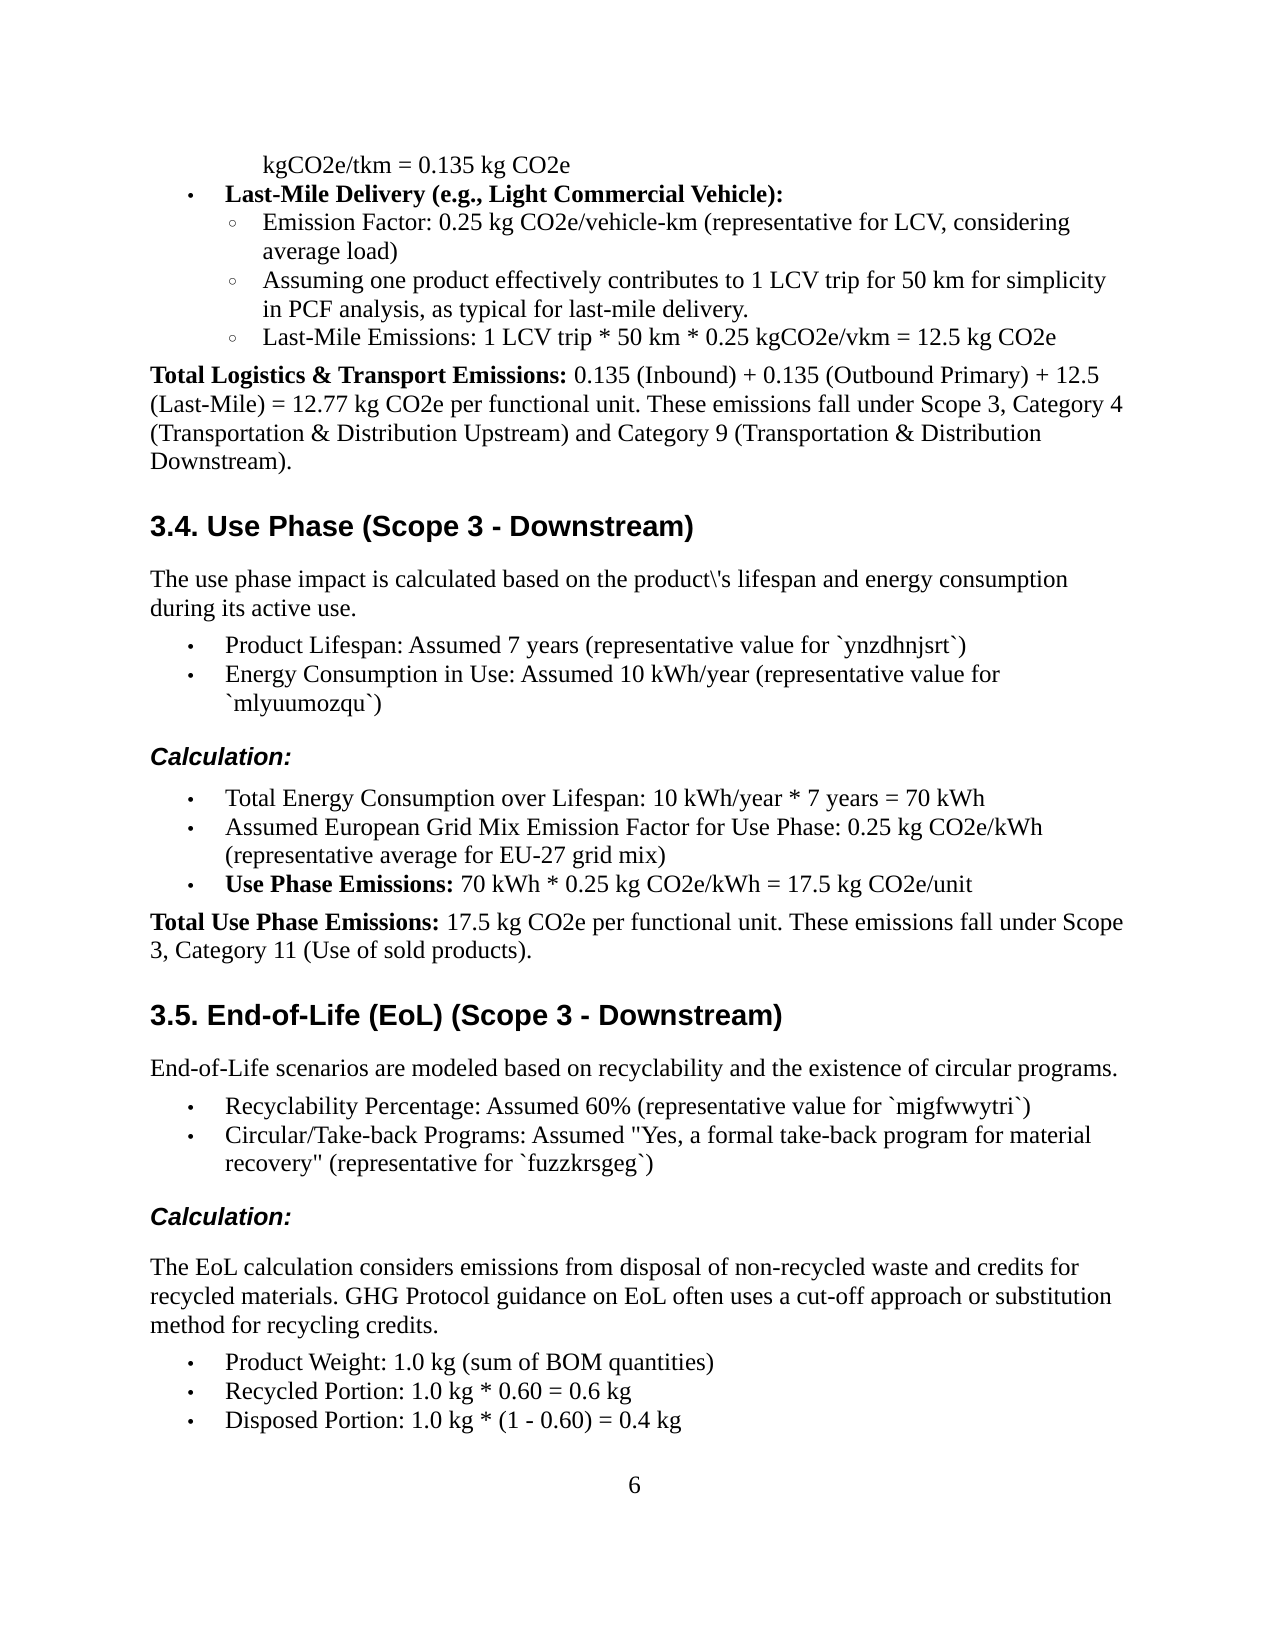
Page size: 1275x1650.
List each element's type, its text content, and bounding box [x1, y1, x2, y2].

text Total Use Phase Emissions: 17.5 kg CO2e per functional unit. These emissions fall under Scope 3, Category 11 (Use of sold products). [150, 907, 1125, 964]
list Assuming one product effectively contributes to 1 LCV trip for 50 km for simplicity in PCF analysis, as typical for last-mile delivery. [225, 265, 1125, 322]
list Emission Factor: 0.25 kg CO2e/vehicle-km (representative for LCV, considering average load) [225, 207, 1125, 265]
text The use phase impact is calculated based on the product\'s lifespan and energy consumption during its active use. [150, 564, 1125, 622]
list Product Weight: 1.0 kg (sum of BOM quantities) [187, 1347, 1125, 1376]
list Use Phase Emissions: 70 kWh * 0.25 kg CO2e/kWh = 17.5 kg CO2e/unit [187, 869, 1125, 898]
list Disposed Portion: 1.0 kg * (1 - 0.60) = 0.4 kg [187, 1405, 1125, 1434]
text End-of-Life scenarios are modeled based on recyclability and the existence of circular programs. [150, 1053, 1125, 1082]
subtitle Calculation: [150, 742, 1125, 770]
list kgCO2e/tkm = 0.135 kg CO2e [225, 150, 1125, 179]
list Circular/Take-back Programs: Assumed "Yes, a formal take-back program for material recovery" (representative for `fuzzkrsgeg`) [187, 1120, 1125, 1177]
text The EoL calculation considers emissions from disposal of non-recycled waste and credits for recycled materials. GHG Protocol guidance on EoL often uses a cut-off approach or substitution method for recycling credits. [150, 1252, 1125, 1338]
subtitle Calculation: [150, 1202, 1125, 1231]
subtitle 3.4. Use Phase (Scope 3 - Downstream) [150, 509, 1125, 543]
list Total Energy Consumption over Lifespan: 10 kWh/year * 7 years = 70 kWh [187, 783, 1125, 812]
subtitle 3.5. End-of-Life (EoL) (Scope 3 - Downstream) [150, 998, 1125, 1032]
text Total Logistics & Transport Emissions: 0.135 (Inbound) + 0.135 (Outbound Primary) + 12.5 (Last-Mile) = 12.77 kg CO2e per functional unit. These emissions fall under Scope 3, Category 4 (Transportation & Distribution Upstream) and Category 9 (Transportation & Distribution Downstream). [150, 360, 1125, 475]
list Recyclability Percentage: Assumed 60% (representative value for `migfwwytri`) [187, 1091, 1125, 1120]
list Product Lifespan: Assumed 7 years (representative value for `ynzdhnjsrt`) [187, 631, 1125, 659]
list Energy Consumption in Use: Assumed 10 kWh/year (representative value for `mlyuumozqu`) [187, 659, 1125, 717]
list Last-Mile Delivery (e.g., Light Commercial Vehicle): [187, 179, 1125, 207]
list Assumed European Grid Mix Emission Factor for Use Phase: 0.25 kg CO2e/kWh (representative average for EU-27 grid mix) [187, 812, 1125, 869]
list Recycled Portion: 1.0 kg * 0.60 = 0.6 kg [187, 1376, 1125, 1405]
list Last-Mile Emissions: 1 LCV trip * 50 km * 0.25 kgCO2e/vkm = 12.5 kg CO2e [225, 322, 1125, 351]
